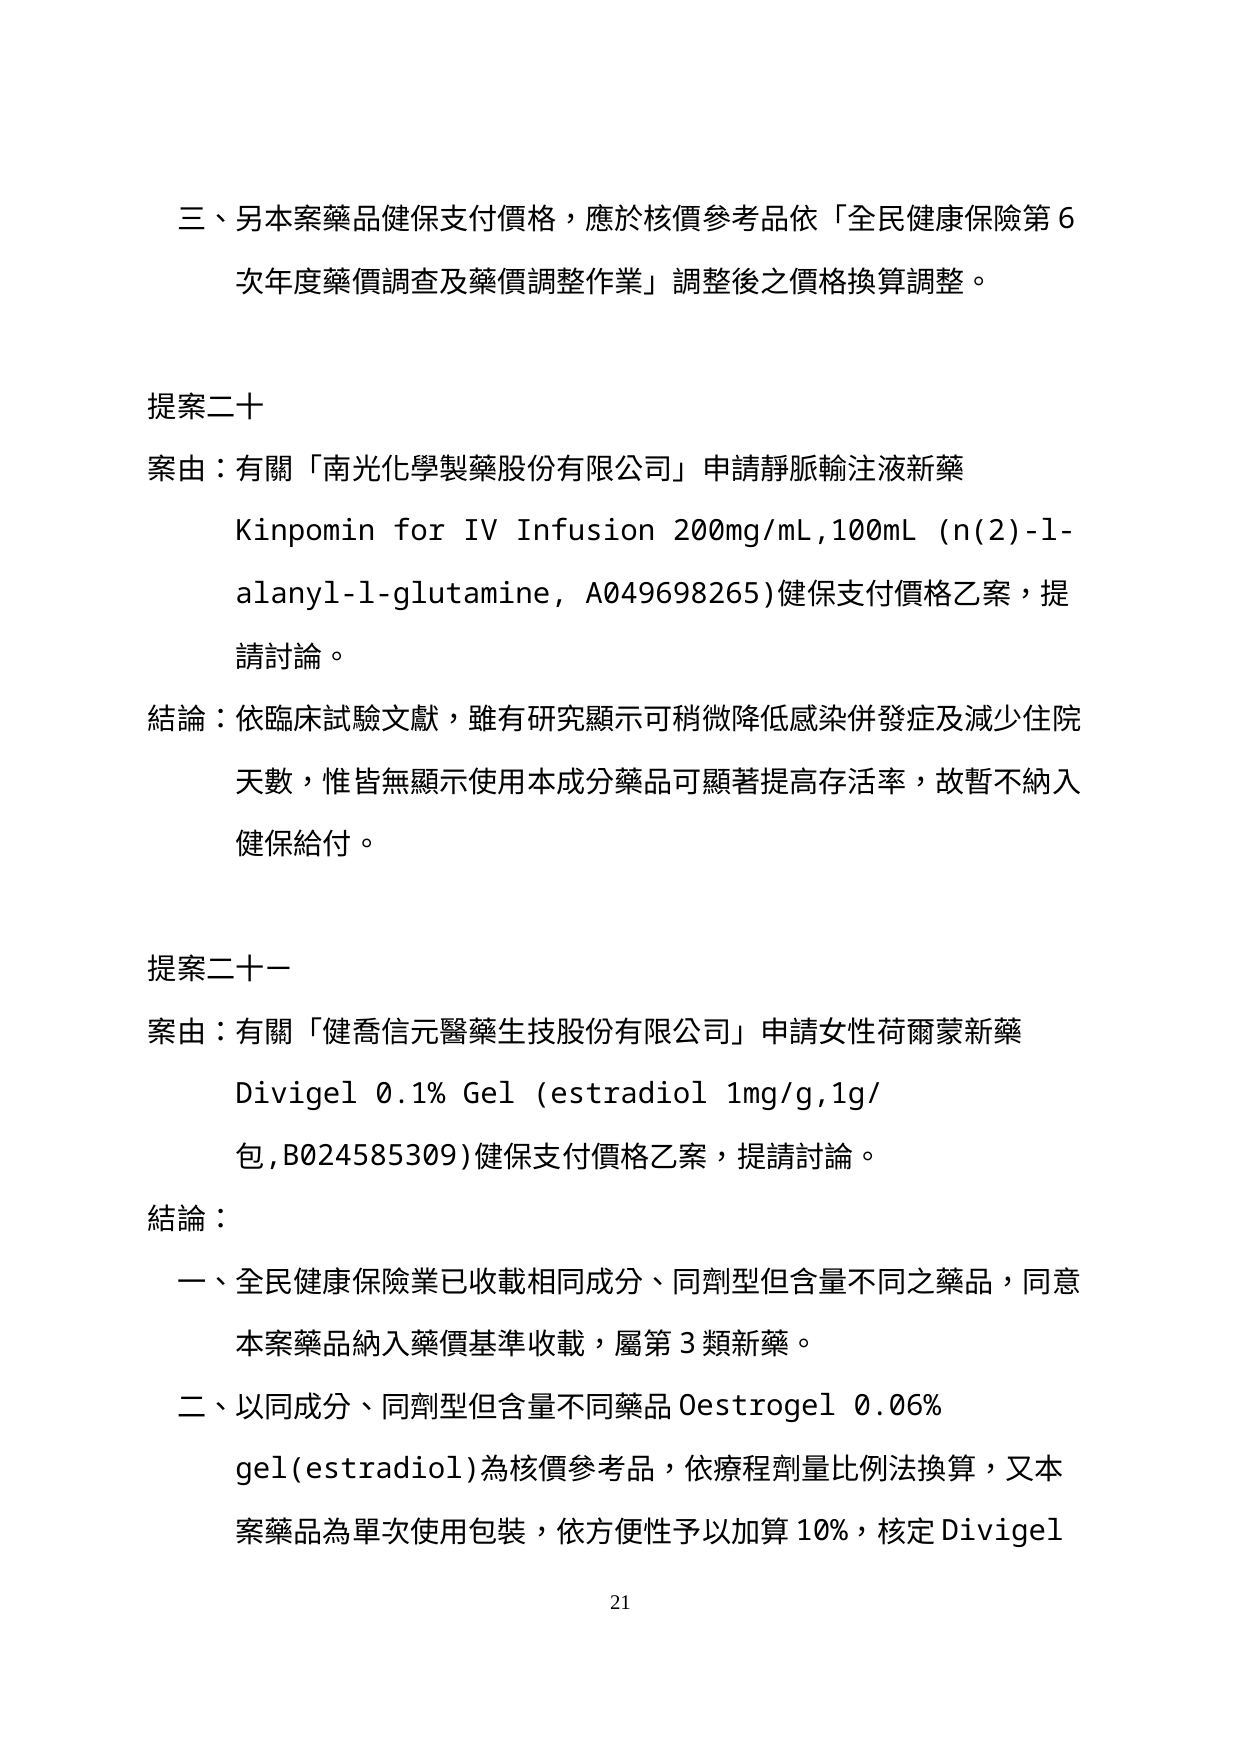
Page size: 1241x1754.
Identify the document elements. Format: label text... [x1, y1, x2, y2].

text 三、另本案藥品健保支付價格，應於核價參考品依「全民健康保險第6次年度藥價調查及藥價調整作業」調整後之價格換算調整。 [177, 175, 1092, 300]
text 結論： [148, 1175, 1092, 1238]
text 案由：有關「健喬信元醫藥生技股份有限公司」申請女性荷爾蒙新藥Divigel 0.1% Gel (estradiol 1mg/g,1g/包,B024585309)健保支付價格乙案，提請討論。 [148, 988, 1092, 1175]
text 案由：有關「南光化學製藥股份有限公司」申請靜脈輸注液新藥Kinpomin for IV Infusion 200mg/mL,100mL (n(2)-l-alanyl-l-glutamine, A049698265)健保支付價格乙案，提請討論。 [148, 425, 1092, 675]
text 提案二十ㄧ [148, 925, 1092, 988]
text 二、以同成分、同劑型但含量不同藥品Oestrogel 0.06% gel(estradiol)為核價參考品，依療程劑量比例法換算，又本案藥品為單次使用包裝，依方便性予以加算10%，核定Divigel [177, 1363, 1092, 1550]
text 結論：依臨床試驗文獻，雖有研究顯示可稍微降低感染併發症及減少住院天數，惟皆無顯示使用本成分藥品可顯著提高存活率，故暫不納入健保給付。 [148, 675, 1092, 863]
text 提案二十 [148, 363, 1092, 425]
text 一、全民健康保險業已收載相同成分、同劑型但含量不同之藥品，同意本案藥品納入藥價基準收載，屬第3類新藥。 [177, 1238, 1092, 1363]
